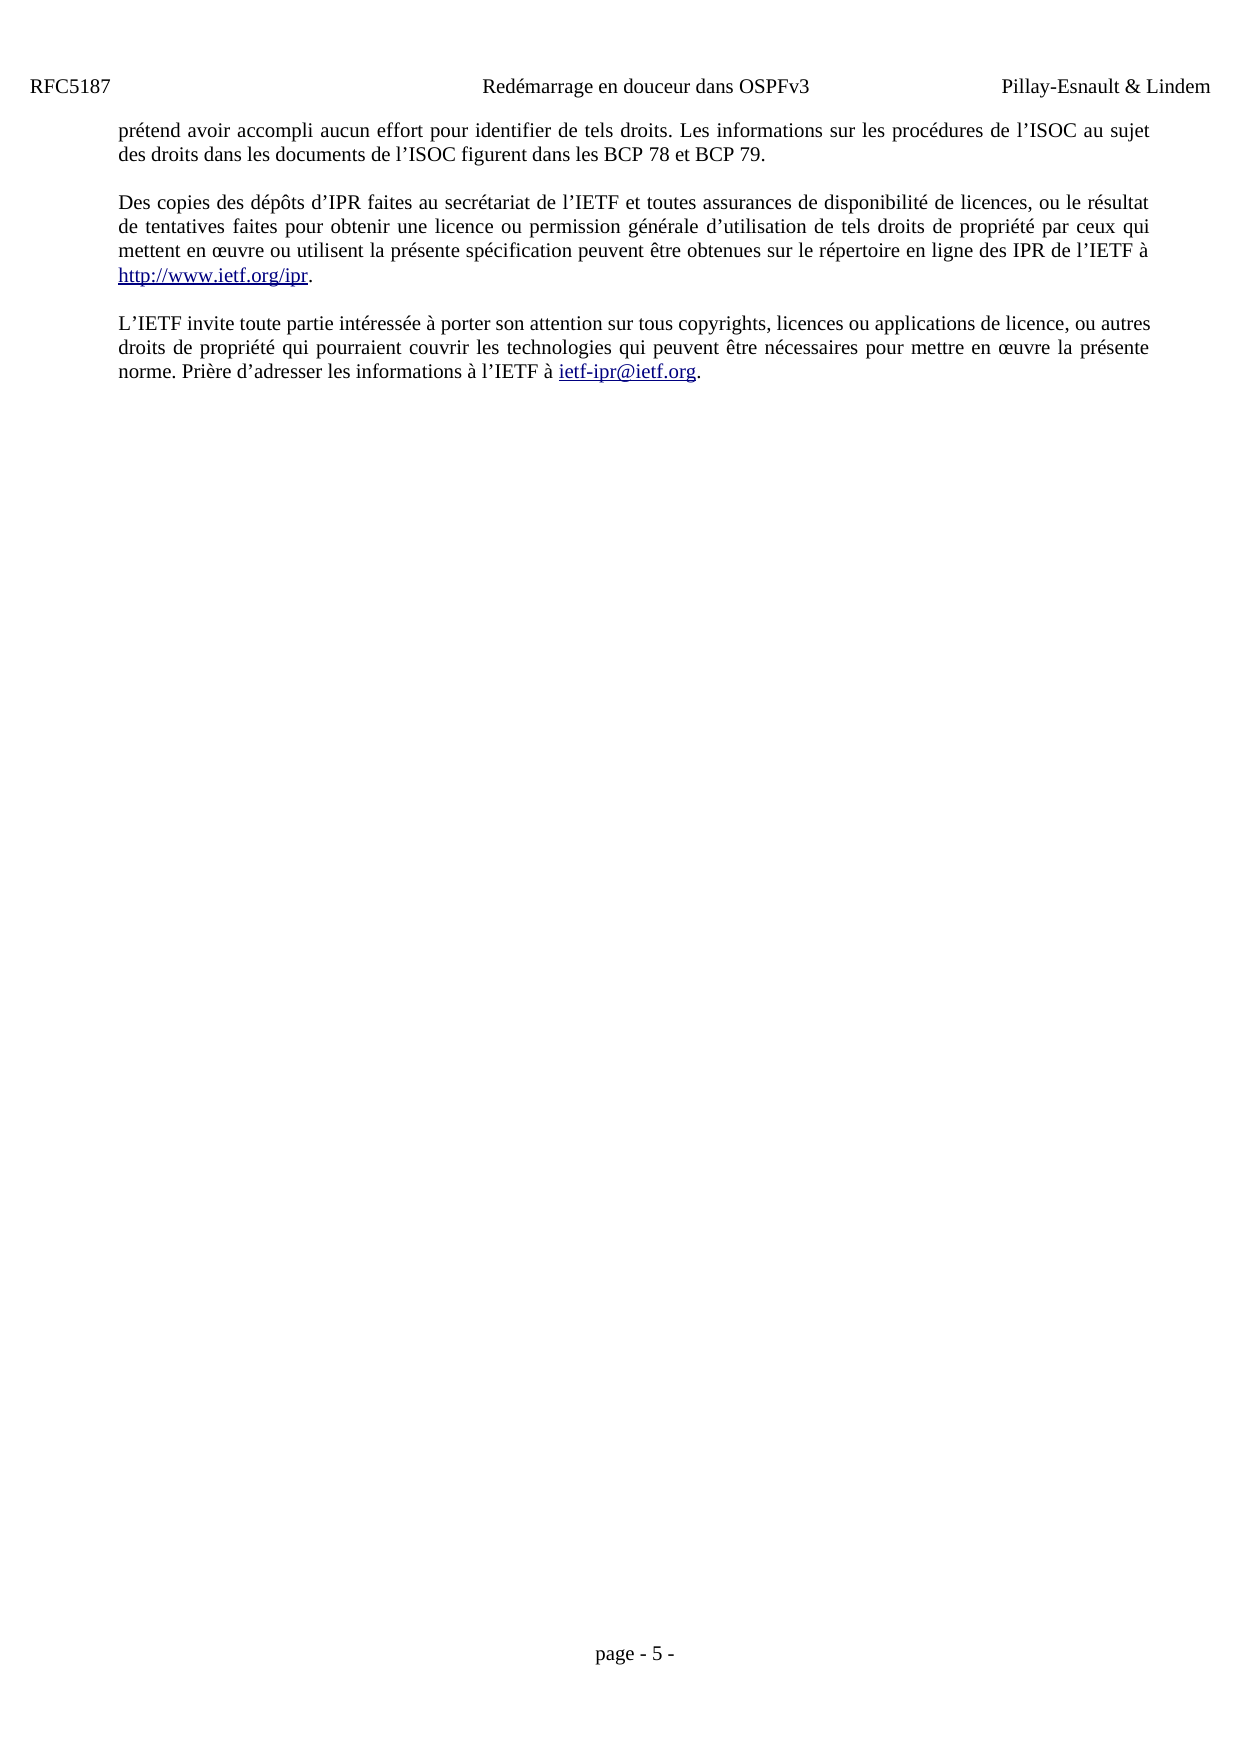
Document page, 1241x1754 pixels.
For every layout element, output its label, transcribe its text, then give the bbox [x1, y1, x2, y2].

text Des copies des dépôts d’IPR faites au secrétariat de l’IETF et toutes assurances de disponibilité de licences, ou le résultat de tentatives faites pour obtenir une licence ou permission générale d’utilisation de tels droits de propriété par ceux qui mettent en œuvre ou utilisent la présente spécification peuvent être obtenues sur le répertoire en ligne des IPR de l’IETF à http://www.ietf.org/ipr. [118, 190, 1152, 287]
text L’IETF invite toute partie intéressée à porter son attention sur tous copyrights, licences ou applications de licence, ou autres droits de propriété qui pourraient couvrir les technologies qui peuvent être nécessaires pour mettre en œuvre la présente norme. Prière d’adresser les informations à l’IETF à ietf-ipr@ietf.org. [118, 311, 1152, 383]
text prétend avoir accompli aucun effort pour identifier de tels droits. Les informations sur les procédures de l’ISOC au sujet des droits dans les documents de l’ISOC figurent dans les BCP 78 et BCP 79. [118, 118, 1152, 166]
